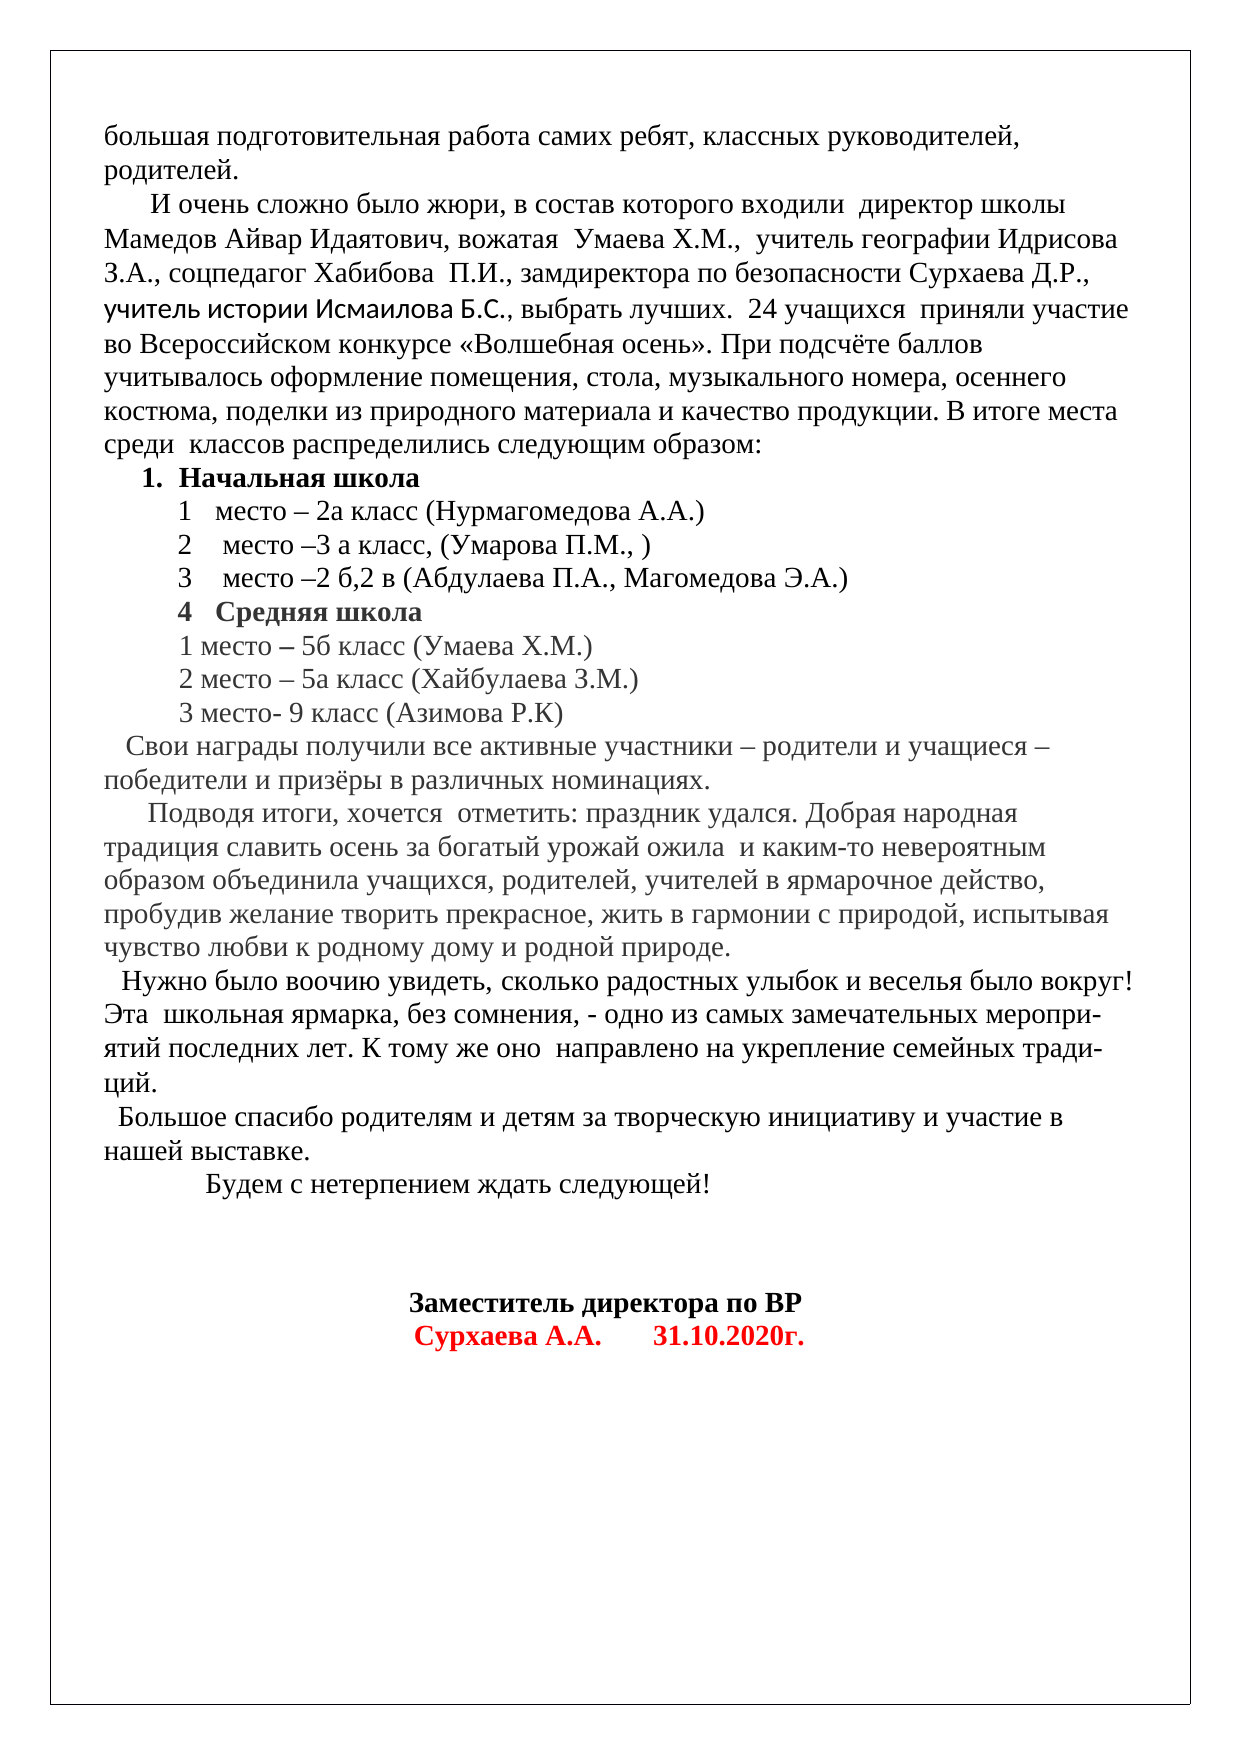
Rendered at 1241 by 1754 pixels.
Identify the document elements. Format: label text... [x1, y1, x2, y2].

text Подводя итоги, хочется отметить: праздник удался. Добрая народная традиция славить осень за богатый урожай ожила и каким-то невероятным образом объединила учащихся, родителей, учителей в ярмарочное действо, пробудив желание творить прекрасное, жить в гармонии с природой, испытывая чувство любви к родному дому и родной природе. [103, 795, 1137, 963]
text Нужно было воочию увидеть, сколько радостных улыбок и веселья было вокруг! Эта школьная ярмарка, без сомнения, - одно из самых замечательных меропри-ятий последних лет. К тому же оно направлено на укрепление семейных тради-ций. [74, 963, 1137, 1099]
text большая подготовительная работа самих ребят, классных руководителей, родителей. [103, 118, 1137, 185]
text Заместитель директора по ВР [74, 1285, 1137, 1318]
list 1 место – 5б класс (Умаева Х.М.) [178, 628, 1137, 661]
text Свои награды получили все активные участники – родители и учащиеся – победители и призёры в различных номинациях. [103, 728, 1137, 795]
text Будем с нетерпением ждать следующей! [74, 1166, 1137, 1200]
list место –3 а класс, (Умарова П.М., ) [177, 527, 1137, 561]
list место – 2а класс (Нурмагомедова А.А.) [177, 493, 1137, 527]
list 2 место – 5а класс (Хайбулаева З.М.) [178, 661, 1137, 695]
list 3 место- 9 класс (Азимова Р.К) [178, 695, 1137, 728]
list место –2 б,2 в (Абдулаева П.А., Магомедова Э.А.) [177, 561, 1137, 594]
list Средняя школа [177, 594, 1137, 628]
text И очень сложно было жюри, в состав которого входили директор школы Мамедов Айвар Идаятович, вожатая Умаева Х.М., учитель географии Идрисова З.А., соцпедагог Хабибова П.И., замдиректора по безопасности Сурхаева Д.Р., учитель истории Исмаилова Б.С., выбрать лучших. 24 учащихся приняли участие во Всероссийском конкурсе «Волшебная осень». При подсчёте баллов учитывалось оформление помещения, стола, музыкального номера, осеннего костюма, поделки из природного материала и качество продукции. В итоге места среди классов распределились следующим образом: [103, 185, 1137, 460]
text Сурхаева А.А. 31.10.2020г. [74, 1318, 1137, 1352]
list Начальная школа [141, 460, 1137, 493]
text Большое спасибо родителям и детям за творческую инициативу и участие в нашей выставке. [74, 1099, 1137, 1166]
